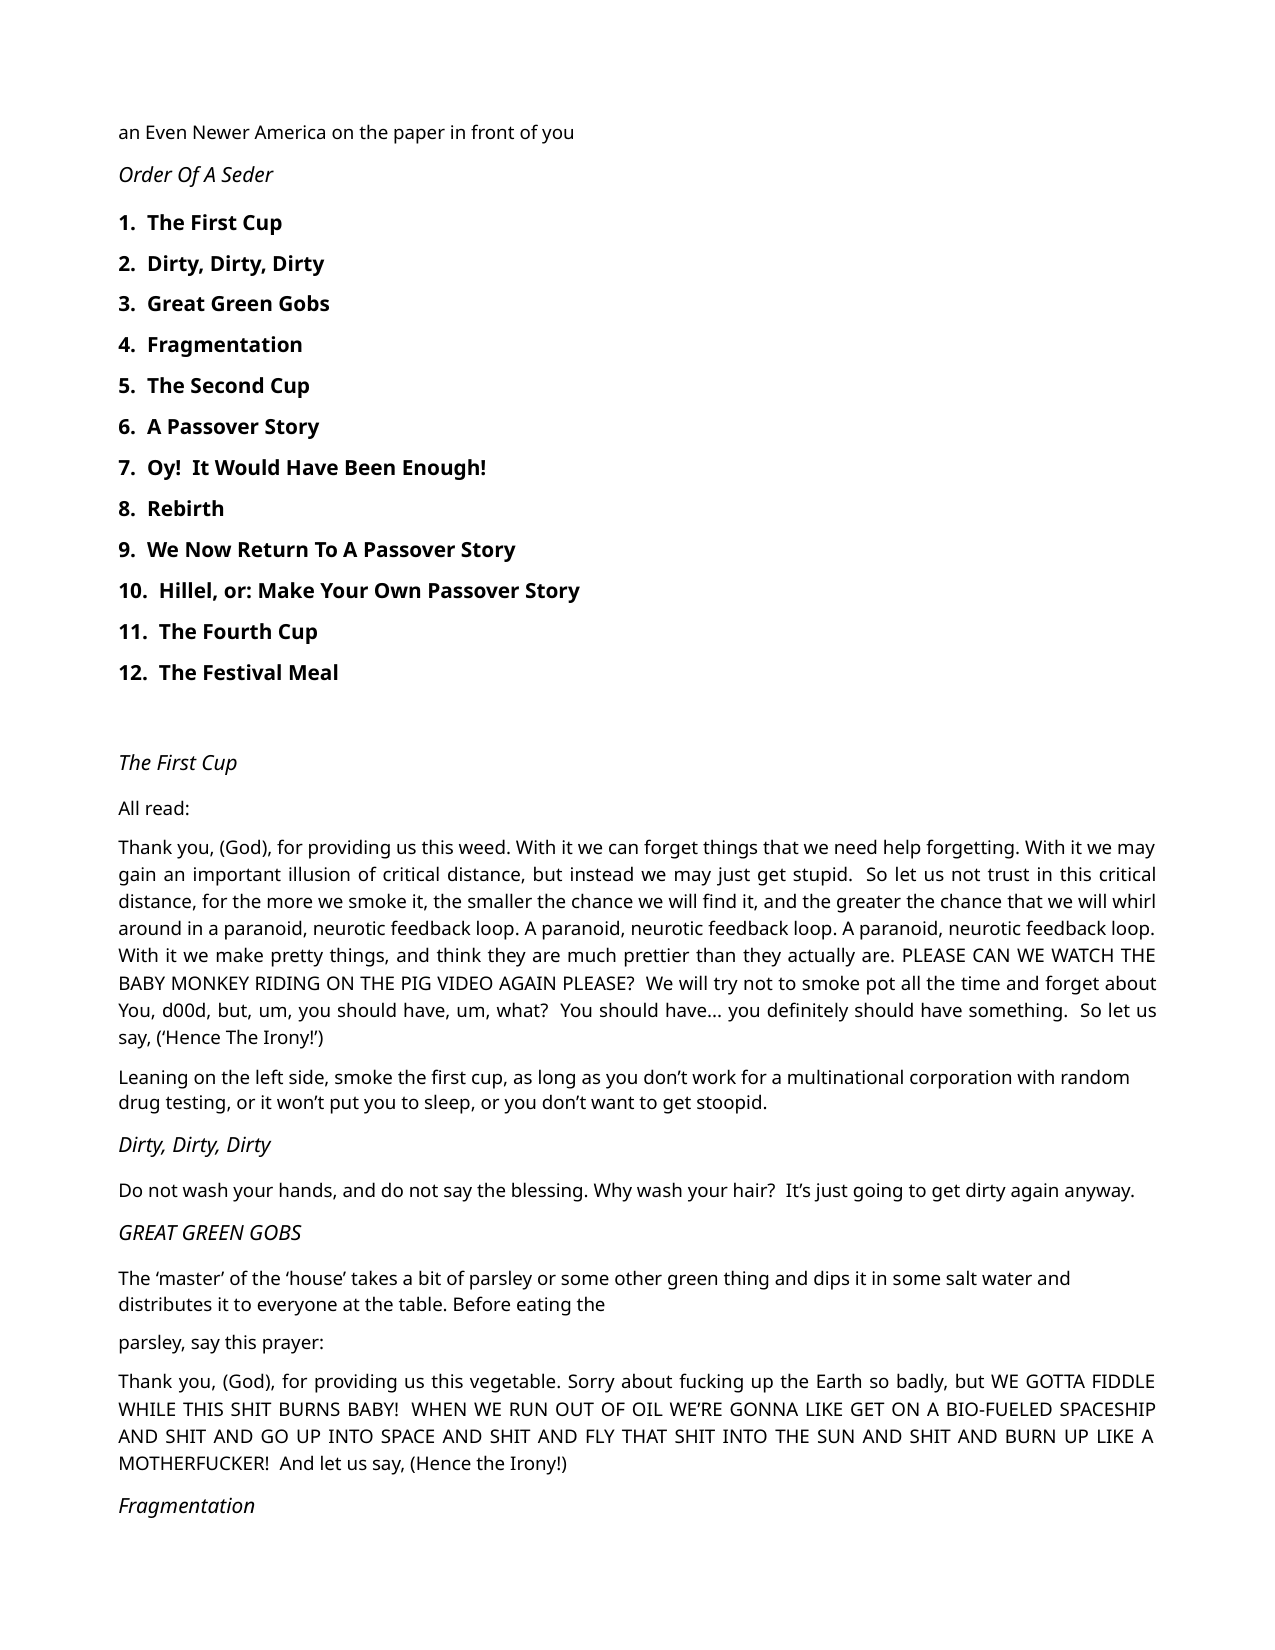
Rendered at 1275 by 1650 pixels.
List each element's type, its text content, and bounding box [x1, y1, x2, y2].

text Leaning on the left side, smoke the first cup, as long as you don’t work for a multinational corporation with random drug testing, or it won’t put you to sleep, or you don’t want to get stoopid. [118, 1064, 1157, 1115]
text 4. Fragmentation [118, 331, 1157, 359]
text Dirty, Dirty, Dirty [118, 1130, 1157, 1159]
text GREAT GREEN GOBS [118, 1218, 1157, 1247]
text 12. The Festival Meal [118, 658, 1157, 686]
text All read: [118, 795, 1157, 820]
text 3. Great Green Gobs [118, 289, 1157, 318]
text an Even Newer America on the paper in front of you [118, 118, 1157, 145]
text Order Of A Seder [118, 160, 1157, 189]
text 11. The Fourth Cup [118, 617, 1157, 646]
text parsley, say this prayer: [118, 1329, 1157, 1355]
text 10. Hillel, or: Make Your Own Passover Story [118, 576, 1157, 604]
text 9. We Now Return To A Passover Story [118, 535, 1157, 564]
text Thank you, (God), for providing us this weed. With it we can forget things that we need help forgetting. With it we may gain an important illusion of critical distance, but instead we may just get stupid. So let us not trust in this critical distance, for the more we smoke it, the smaller the chance we will find it, and the greater the chance that we will whirl around in a paranoid, neurotic feedback loop. A paranoid, neurotic feedback loop. A paranoid, neurotic feedback loop. With it we make pretty things, and think they are much prettier than they actually are. PLEASE CAN WE WATCH THE BABY MONKEY RIDING ON THE PIG VIDEO AGAIN PLEASE? We will try not to smoke pot all the time and forget about You, d00d, but, um, you should have, um, what? You should have... you definitely should have something. So let us say, (‘Hence The Irony!’) [118, 833, 1157, 1049]
text Fragmentation [118, 1490, 1157, 1519]
text Thank you, (God), for providing us this vegetable. Sorry about fucking up the Earth so badly, but WE GOTTA FIDDLE WHILE THIS SHIT BURNS BABY! WHEN WE RUN OUT OF OIL WE’RE GONNA LIKE GET ON A BIO-FUELED SPACESHIP AND SHIT AND GO UP INTO SPACE AND SHIT AND FLY THAT SHIT INTO THE SUN AND SHIT AND BURN UP LIKE A MOTHERFUCKER! And let us say, (Hence the Irony!) [118, 1367, 1157, 1476]
text 1. The First Cup [118, 208, 1157, 236]
text 2. Dirty, Dirty, Dirty [118, 249, 1157, 277]
text 5. The Second Cup [118, 371, 1157, 400]
text 6. A Passover Story [118, 412, 1157, 441]
text Do not wash your hands, and do not say the blessing. Why wash your hair? It’s just going to get dirty again anyway. [118, 1178, 1157, 1203]
text The First Cup [118, 747, 1157, 776]
text 7. Oy! It Would Have Been Enough! [118, 453, 1157, 482]
text 8. Rebirth [118, 494, 1157, 523]
text The ‘master’ of the ‘house’ takes a bit of parsley or some other green thing and dips it in some salt water and distributes it to everyone at the table. Before eating the [118, 1266, 1157, 1317]
